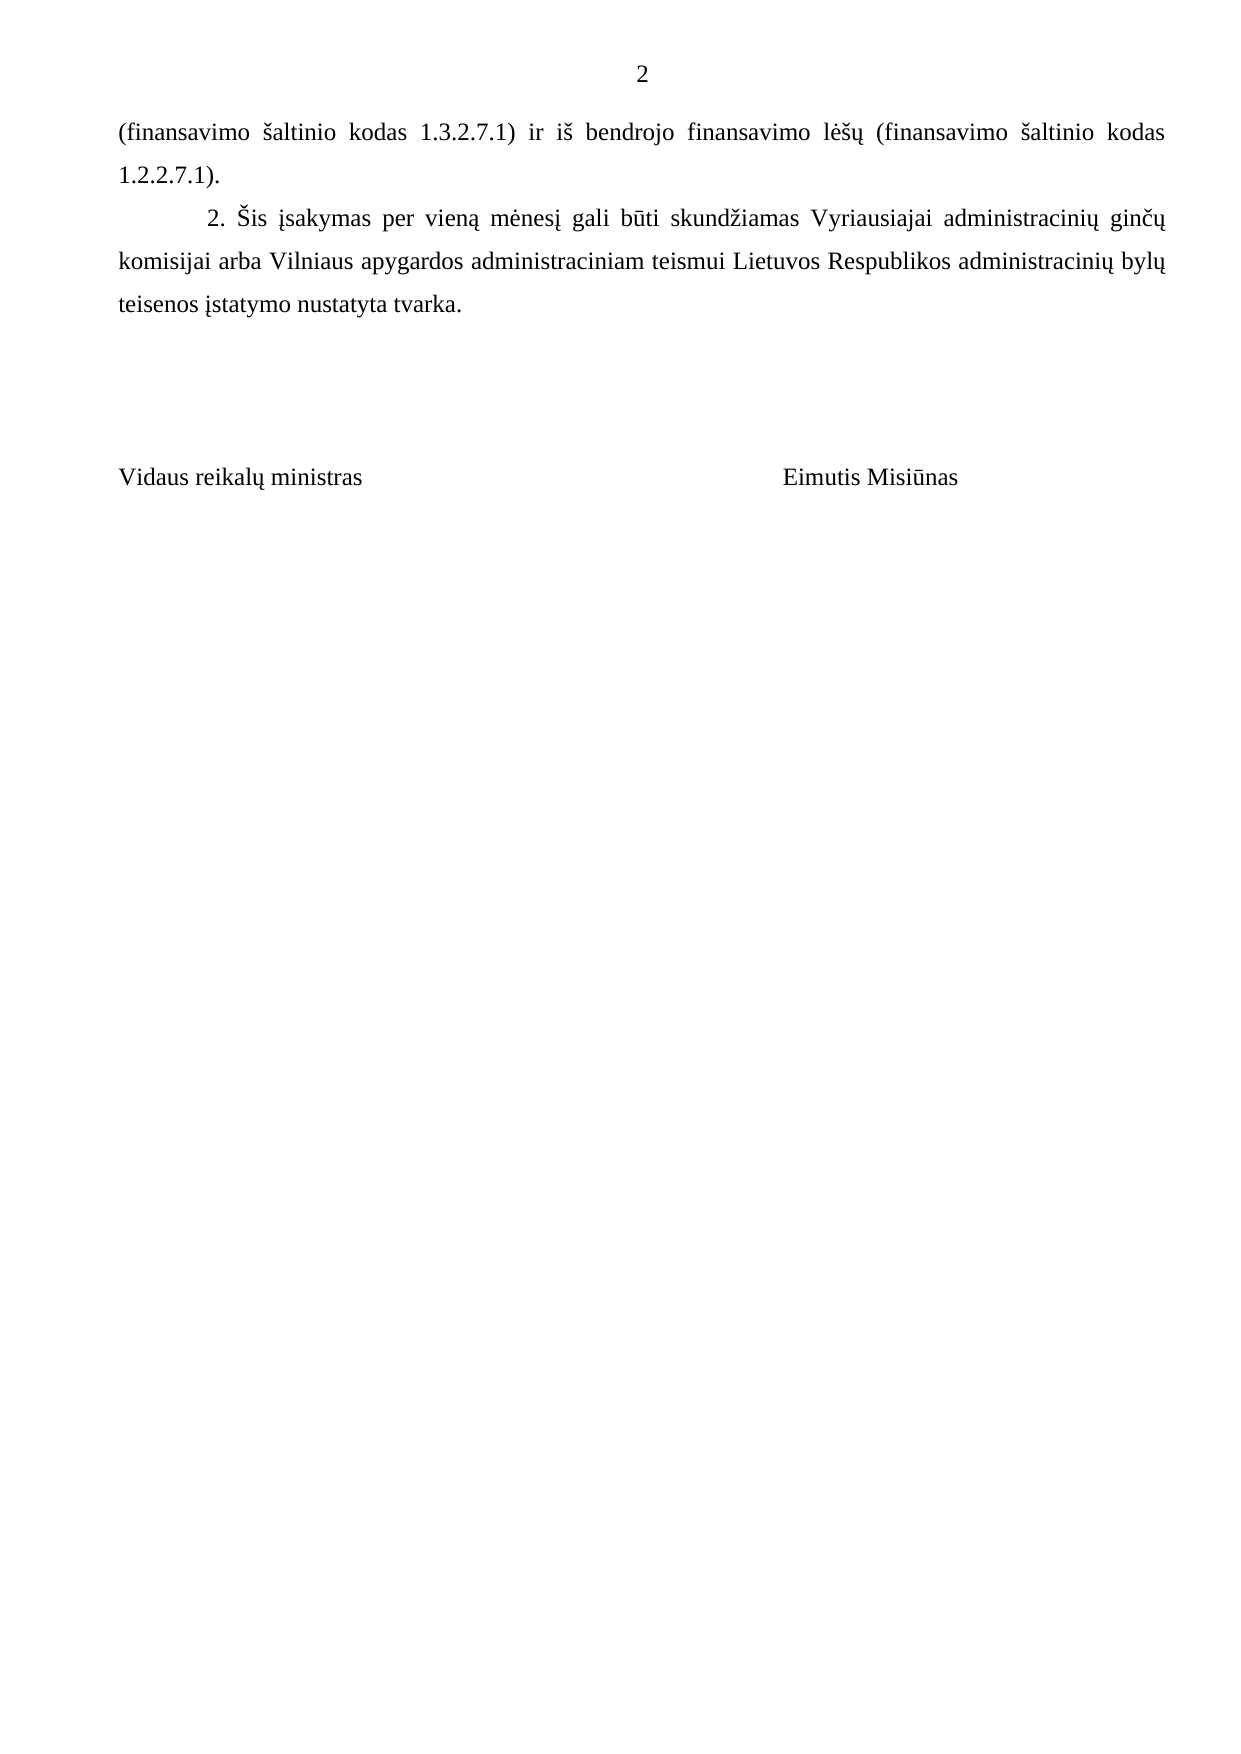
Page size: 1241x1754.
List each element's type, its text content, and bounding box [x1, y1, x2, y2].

text Vidaus reikalų ministras Eimutis Misiūnas [118, 462, 1167, 490]
text 2. Šis įsakymas per vieną mėnesį gali būti skundžiamas Vyriausiajai administracinių ginčų komisijai arba Vilniaus apygardos administraciniam teismui Lietuvos Respublikos administracinių bylų teisenos įstatymo nustatyta tvarka. [118, 203, 1167, 318]
text (finansavimo šaltinio kodas 1.3.2.7.1) ir iš bendrojo finansavimo lėšų (finansavimo šaltinio kodas 1.2.2.7.1). [118, 117, 1167, 188]
